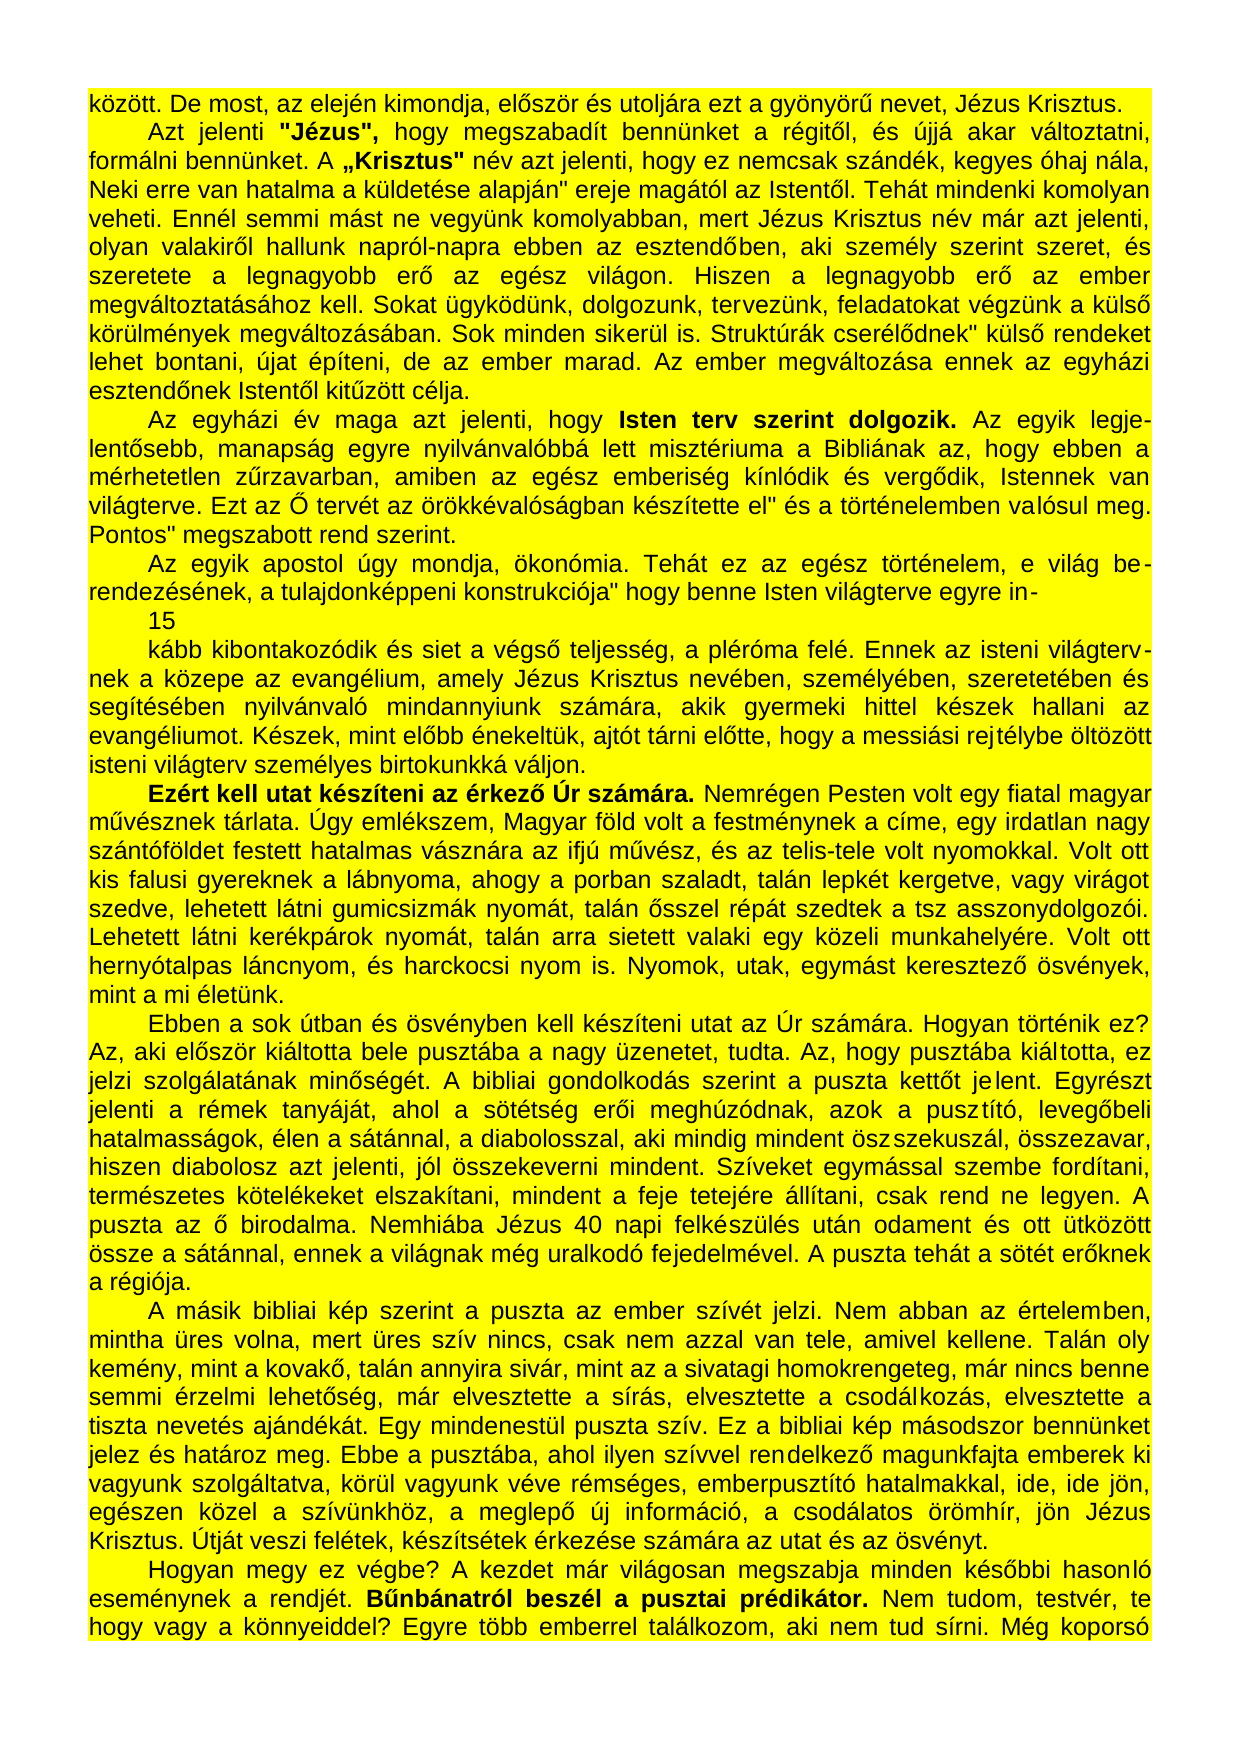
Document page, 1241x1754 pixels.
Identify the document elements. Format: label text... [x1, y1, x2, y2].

text 15 [88, 606, 1152, 635]
text Hogyan megy ez végbe? A kezdet már világosan megszabja minden későbbi hason­ló eseménynek a rendjét. Bűnbánatról beszél a pusztai prédikátor. Nem tudom, testvér, te hogy vagy a könnyeiddel? Egyre több emberrel találkozom, aki nem tud sírni. Még koporsó [88, 1555, 1152, 1641]
text Ebben a sok útban és ösvényben kell készíteni utat az Úr számára. Hogyan történik ez? Az, aki először kiáltotta bele pusztába a nagy üzenetet, tudta. Az, hogy pusztába kiál­totta, ez jelzi szolgálatának minőségét. A bibliai gondolkodás szerint a puszta kettőt je­lent. Egyrészt jelenti a rémek tanyáját, ahol a sötétség erői meghúzódnak, azok a pusz­tító, levegőbeli hatalmasságok, élen a sátánnal, a diabolosszal, aki mindig mindent ösz­szekuszál, összezavar, hiszen diabolosz azt jelenti, jól összekeverni mindent. Szíveket egymással szembe fordítani, természetes kötelékeket elszakítani, mindent a feje tetejére állítani, csak rend ne legyen. A puszta az ő birodalma. Nemhiába Jézus 40 napi felké­szülés után odament és ott ütközött össze a sátánnal, ennek a világnak még uralkodó fe­jedelmével. A puszta tehát a sötét erőknek a régiója. [88, 1008, 1152, 1296]
text között. De most, az elején kimondja, először és utoljára ezt a gyönyörű nevet, Jézus Krisztus. [88, 88, 1152, 117]
text A másik bibliai kép szerint a puszta az ember szívét jelzi. Nem abban az értelem­ben, mintha üres volna, mert üres szív nincs, csak nem azzal van tele, amivel kellene. Talán oly kemény, mint a kovakő, talán annyira sivár, mint az a sivatagi homokrengeteg, már nincs benne semmi érzelmi lehetőség, már elvesztette a sírás, elvesztette a csodál­kozás, elvesztette a tiszta nevetés ajándékát. Egy mindenestül puszta szív. Ez a bibliai kép másodszor bennünket jelez és határoz meg. Ebbe a pusztába, ahol ilyen szívvel ren­delkező magunkfajta emberek ki vagyunk szolgáltatva, körül vagyunk véve rémséges, emberpusztító hatalmakkal, ide, ide jön, egészen közel a szívünkhöz, a meglepő új in­formáció, a csodálatos örömhír, jön Jézus Krisztus. Útját veszi felétek, készítsétek ér­kezése számára az utat és az ösvényt. [88, 1296, 1152, 1555]
text Az egyik apostol úgy mondja, ökonómia. Tehát ez az egész történelem, e világ be­rendezésének, a tulajdonképpeni konstrukciója" hogy benne Isten világterve egyre in‑ [88, 548, 1152, 606]
text Azt jelenti "Jézus", hogy megszabadít bennünket a régitől, és újjá akar változtatni, formálni bennünket. A „Krisztus" név azt jelenti, hogy ez nemcsak szándék, kegyes óhaj nála, Neki erre van hatalma a küldetése alapján" ereje magától az Istentől. Tehát mindenki komolyan veheti. Ennél semmi mást ne vegyünk komolyabban, mert Jézus Krisztus név már azt jelenti, olyan valakiről hallunk napról-napra ebben az esztendő­ben, aki személy szerint szeret, és szeretete a legnagyobb erő az egész világon. Hiszen a legnagyobb erő az ember megváltoztatásához kell. Sokat ügyködünk, dolgozunk, ter­vezünk, feladatokat végzünk a külső körülmények megváltozásában. Sok minden sik­erül is. Struktúrák cserélődnek" külső rendeket lehet bontani, újat építeni, de az ember marad. Az ember megváltozása ennek az egyházi esztendőnek Istentől kitűzött célja. [88, 117, 1152, 405]
text Ezért kell utat készíteni az érkező Úr számára. Nemrégen Pesten volt egy fia­tal magyar művésznek tárlata. Úgy emlékszem, Magyar föld volt a festménynek a címe, egy irdatlan nagy szántóföldet festett hatalmas vásznára az ifjú művész, és az telis-tele volt nyomokkal. Volt ott kis falusi gyereknek a lábnyoma, ahogy a porban szaladt, talán lepkét kergetve, vagy virágot szedve, lehetett látni gumicsizmák nyomát, talán ősszel répát szedtek a tsz asszonydolgozói. Lehetett látni kerékpárok nyomát, talán arra sietett valaki egy közeli munkahelyére. Volt ott hernyótalpas láncnyom, és harckocsi nyom is. Nyomok, utak, egymást keresztező ösvények, mint a mi életünk. [88, 778, 1152, 1008]
text Az egyházi év maga azt jelenti, hogy Isten terv szerint dolgozik. Az egyik legje­lentősebb, manapság egyre nyilvánvalóbbá lett misztériuma a Bibliának az, hogy ebben a mérhetetlen zűrzavarban, amiben az egész emberiség kínlódik és vergődik, Istennek van világterve. Ezt az Ő tervét az örökkévalóságban készítette el" és a történelemben va­lósul meg. Pontos" megszabott rend szerint. [88, 405, 1152, 548]
text kább kibontakozódik és siet a végső teljesség, a pléróma felé. Ennek az isteni világterv­nek a közepe az evangélium, amely Jézus Krisztus nevében, személyében, szeretetében és segítésében nyilvánvaló mindannyiunk számára, akik gyermeki hittel készek hallani az evangéliumot. Készek, mint előbb énekeltük, ajtót tárni előtte, hogy a messiási rej­télybe öltözött isteni világterv személyes birtokunkká váljon. [88, 635, 1152, 778]
